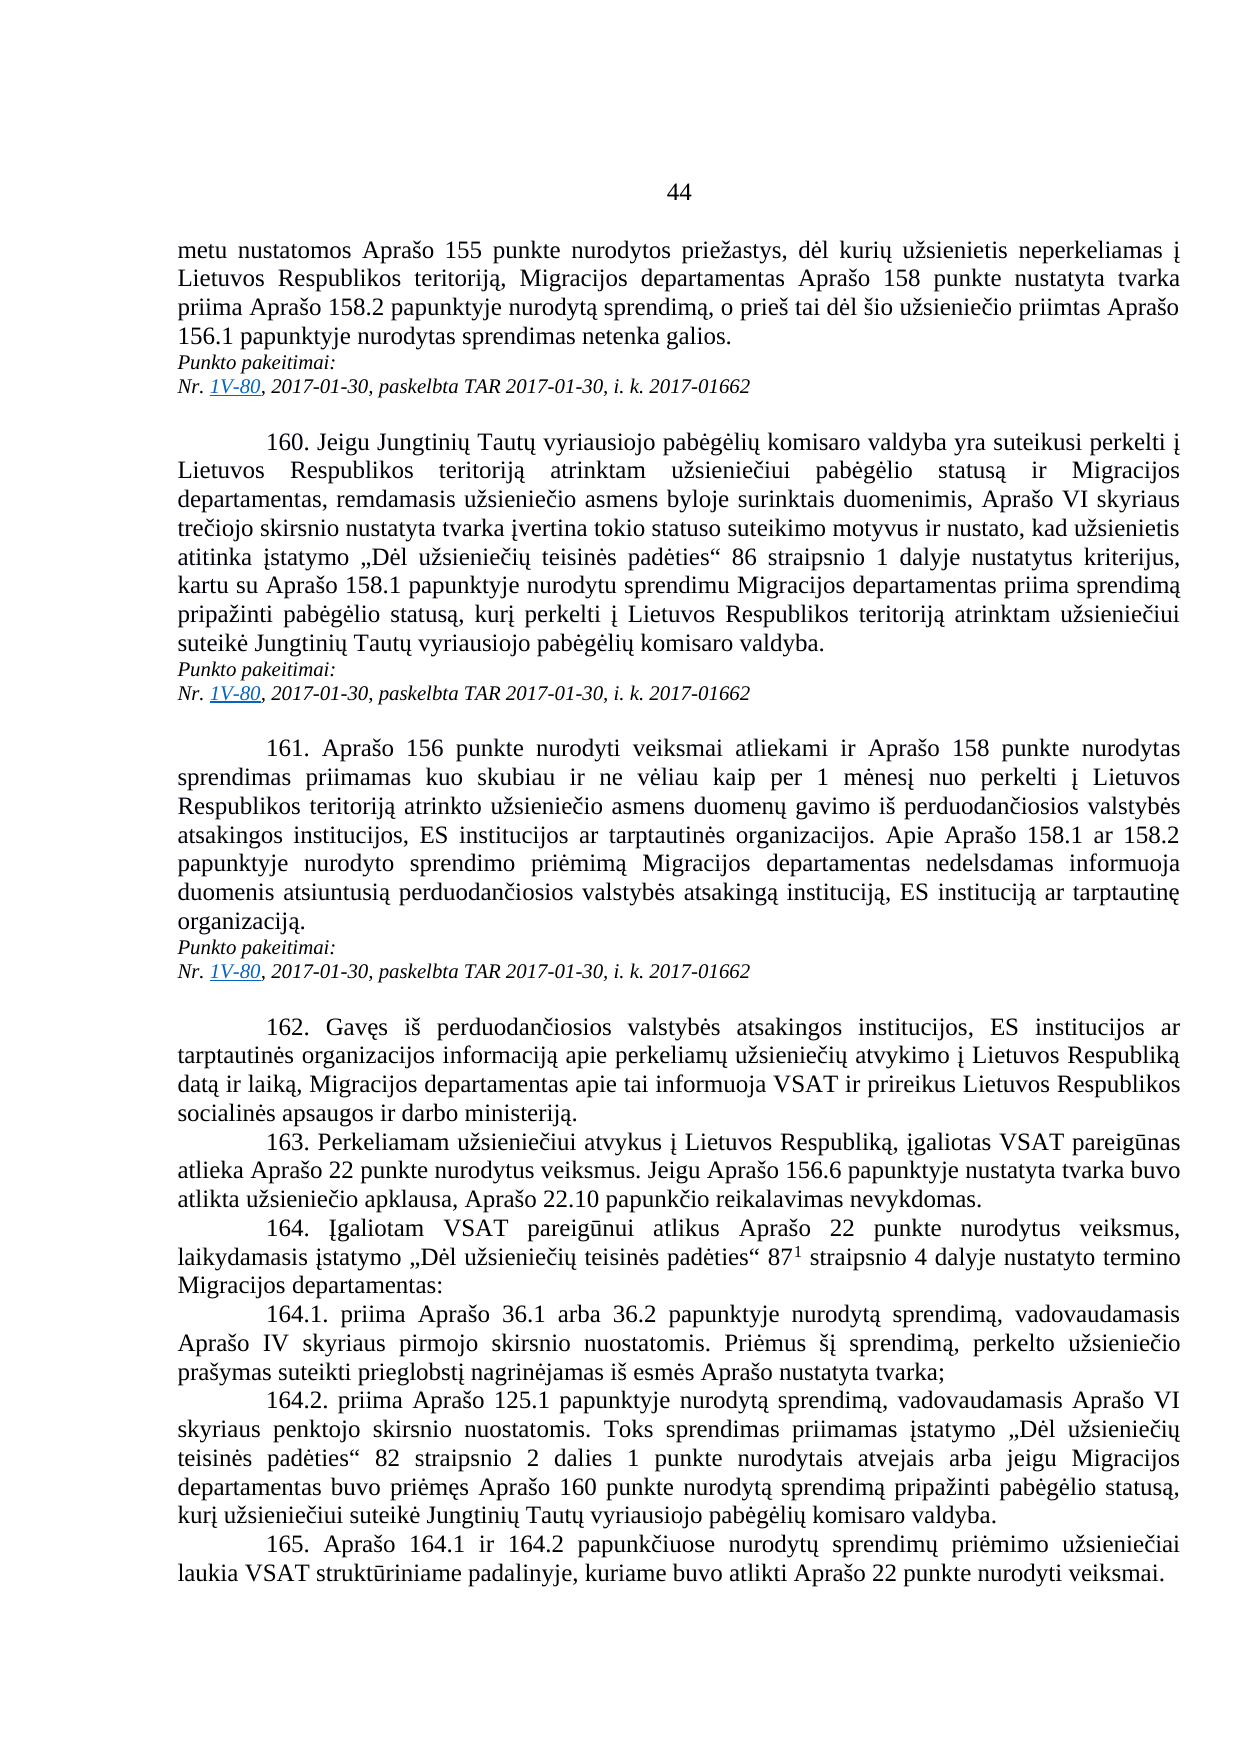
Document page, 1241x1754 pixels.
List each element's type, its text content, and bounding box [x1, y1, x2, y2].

text 160. Jeigu Jungtinių Tautų vyriausiojo pabėgėlių komisaro valdyba yra suteikusi perkelti į Lietuvos Respublikos teritoriją atrinktam užsieniečiui pabėgėlio statusą ir Migracijos departamentas, remdamasis užsieniečio asmens byloje surinktais duomenimis, Aprašo VI skyriaus trečiojo skirsnio nustatyta tvarka įvertina tokio statuso suteikimo motyvus ir nustato, kad užsienietis atitinka įstatymo „Dėl užsieniečių teisinės padėties“ 86 straipsnio 1 dalyje nustatytus kriterijus, kartu su Aprašo 158.1 papunktyje nurodytu sprendimu Migracijos departamentas priima sprendimą pripažinti pabėgėlio statusą, kurį perkelti į Lietuvos Respublikos teritoriją atrinktam užsieniečiui suteikė Jungtinių Tautų vyriausiojo pabėgėlių komisaro valdyba. [177, 427, 1181, 657]
text Punkto pakeitimai: [177, 657, 1181, 681]
text Punkto pakeitimai: [177, 350, 1181, 374]
text 163. Perkeliamam užsieniečiui atvykus į Lietuvos Respubliką, įgaliotas VSAT pareigūnas atlieka Aprašo 22 punkte nurodytus veiksmus. Jeigu Aprašo 156.6 papunktyje nustatyta tvarka buvo atlikta užsieniečio apklausa, Aprašo 22.10 papunkčio reikalavimas nevykdomas. [177, 1127, 1181, 1213]
text 161. Aprašo 156 punkte nurodyti veiksmai atliekami ir Aprašo 158 punkte nurodytas sprendimas priimamas kuo skubiau ir ne vėliau kaip per 1 mėnesį nuo perkelti į Lietuvos Respublikos teritoriją atrinkto užsieniečio asmens duomenų gavimo iš perduodančiosios valstybės atsakingos institucijos, ES institucijos ar tarptautinės organizacijos. Apie Aprašo 158.1 ar 158.2 papunktyje nurodyto sprendimo priėmimą Migracijos departamentas nedelsdamas informuoja duomenis atsiuntusią perduodančiosios valstybės atsakingą instituciją, ES instituciją ar tarptautinę organizaciją. [177, 733, 1181, 935]
text Nr. 1V-80, 2017-01-30, paskelbta TAR 2017-01-30, i. k. 2017-01662 [177, 681, 1181, 705]
text 162. Gavęs iš perduodančiosios valstybės atsakingos institucijos, ES institucijos ar tarptautinės organizacijos informaciją apie perkeliamų užsieniečių atvykimo į Lietuvos Respubliką datą ir laiką, Migracijos departamentas apie tai informuoja VSAT ir prireikus Lietuvos Respublikos socialinės apsaugos ir darbo ministeriją. [177, 1012, 1181, 1127]
text metu nustatomos Aprašo 155 punkte nurodytos priežastys, dėl kurių užsienietis neperkeliamas į Lietuvos Respublikos teritoriją, Migracijos departamentas Aprašo 158 punkte nustatyta tvarka priima Aprašo 158.2 papunktyje nurodytą sprendimą, o prieš tai dėl šio užsieniečio priimtas Aprašo 156.1 papunktyje nurodytas sprendimas netenka galios. [177, 235, 1181, 350]
text Punkto pakeitimai: [177, 935, 1181, 959]
text 164. Įgaliotam VSAT pareigūnui atlikus Aprašo 22 punkte nurodytus veiksmus, laikydamasis įstatymo „Dėl užsieniečių teisinės padėties“ 871 straipsnio 4 dalyje nustatyto termino Migracijos departamentas: [177, 1213, 1181, 1299]
text Nr. 1V-80, 2017-01-30, paskelbta TAR 2017-01-30, i. k. 2017-01662 [177, 374, 1181, 398]
text 164.1. priima Aprašo 36.1 arba 36.2 papunktyje nurodytą sprendimą, vadovaudamasis Aprašo IV skyriaus pirmojo skirsnio nuostatomis. Priėmus šį sprendimą, perkelto užsieniečio prašymas suteikti prieglobstį nagrinėjamas iš esmės Aprašo nustatyta tvarka; [177, 1299, 1181, 1385]
text Nr. 1V-80, 2017-01-30, paskelbta TAR 2017-01-30, i. k. 2017-01662 [177, 959, 1181, 983]
text 164.2. priima Aprašo 125.1 papunktyje nurodytą sprendimą, vadovaudamasis Aprašo VI skyriaus penktojo skirsnio nuostatomis. Toks sprendimas priimamas įstatymo „Dėl užsieniečių teisinės padėties“ 82 straipsnio 2 dalies 1 punkte nurodytais atvejais arba jeigu Migracijos departamentas buvo priėmęs Aprašo 160 punkte nurodytą sprendimą pripažinti pabėgėlio statusą, kurį užsieniečiui suteikė Jungtinių Tautų vyriausiojo pabėgėlių komisaro valdyba. [177, 1385, 1181, 1529]
text 165. Aprašo 164.1 ir 164.2 papunkčiuose nurodytų sprendimų priėmimo užsieniečiai laukia VSAT struktūriniame padalinyje, kuriame buvo atlikti Aprašo 22 punkte nurodyti veiksmai. [177, 1529, 1181, 1587]
